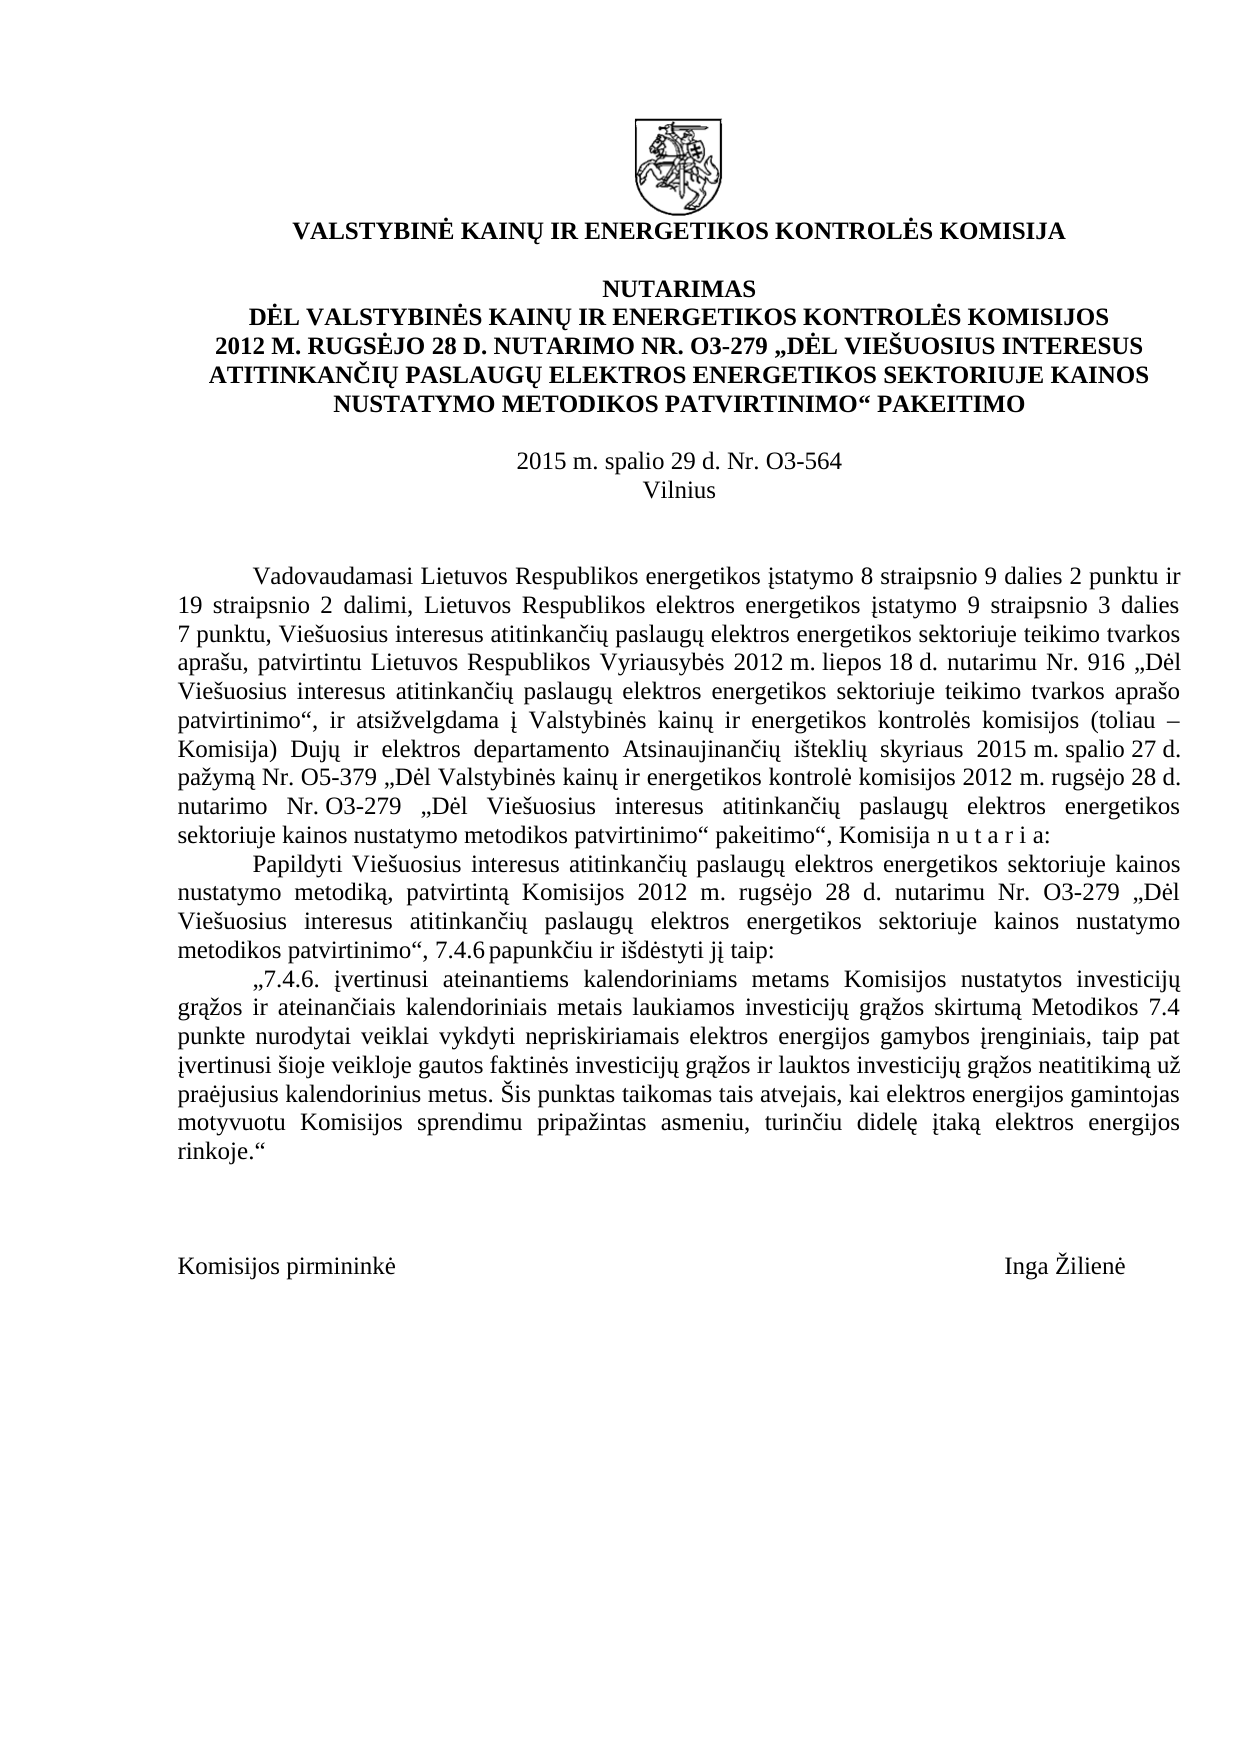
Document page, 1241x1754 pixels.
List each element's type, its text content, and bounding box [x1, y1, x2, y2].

text Vilnius [177, 475, 1181, 504]
text Vadovaudamasi Lietuvos Respublikos energetikos įstatymo 8 straipsnio 9 dalies 2 punktu ir 19 straipsnio 2 dalimi, Lietuvos Respublikos elektros energetikos įstatymo 9 straipsnio 3 dalies 7 punktu, Viešuosius interesus atitinkančių paslaugų elektros energetikos sektoriuje teikimo tvarkos aprašu, patvirtintu Lietuvos Respublikos Vyriausybės 2012 m. liepos 18 d. nutarimu Nr. 916 „Dėl Viešuosius interesus atitinkančių paslaugų elektros energetikos sektoriuje teikimo tvarkos aprašo patvirtinimo“, ir atsižvelgdama į Valstybinės kainų ir energetikos kontrolės komisijos (toliau – Komisija) Dujų ir elektros departamento Atsinaujinančių išteklių skyriaus 2015 m. spalio 27 d. pažymą Nr. O5-379 „Dėl Valstybinės kainų ir energetikos kontrolė komisijos 2012 m. rugsėjo 28 d. nutarimo Nr. O3-279 „Dėl Viešuosius interesus atitinkančių paslaugų elektros energetikos sektoriuje kainos nustatymo metodikos patvirtinimo“ pakeitimo“, Komisija nutaria: [177, 561, 1181, 849]
text DĖL valstybinės kainų ir energetikos kontrolės komisijos 2012 m. RUGSĖJO 28 d. nutarimo nr. o3-279 „Dėl VIEŠUOSIUS INTERESUS ATITINKANČIŲ PASLAUGŲ ELEKTROS ENERGETIKOS SEKTORIUJE KAINOS NUSTATYMO METODIKOS PATVIRTINIMO“ pakeitimo [177, 302, 1181, 417]
text vALSTYBINĖ KAINŲ IR ENERGETIKOS KONTROLĖS KOMISIJA [177, 216, 1181, 245]
text 2015 m. spalio 29 d. Nr. O3-564 [177, 446, 1181, 475]
text Papildyti Viešuosius interesus atitinkančių paslaugų elektros energetikos sektoriuje kainos nustatymo metodiką, patvirtintą Komisijos 2012 m. rugsėjo 28 d. nutarimu Nr. O3-279 „Dėl Viešuosius interesus atitinkančių paslaugų elektros energetikos sektoriuje kainos nustatymo metodikos patvirtinimo“, 7.4.6 papunkčiu ir išdėstyti jį taip: [177, 849, 1181, 964]
text Komisijos pirmininkė Inga Žilienė [177, 1251, 1181, 1280]
text „7.4.6. įvertinusi ateinantiems kalendoriniams metams Komisijos nustatytos investicijų grąžos ir ateinančiais kalendoriniais metais laukiamos investicijų grąžos skirtumą Metodikos 7.4 punkte nurodytai veiklai vykdyti nepriskiriamais elektros energijos gamybos įrenginiais, taip pat įvertinusi šioje veikloje gautos faktinės investicijų grąžos ir lauktos investicijų grąžos neatitikimą už praėjusius kalendorinius metus. Šis punktas taikomas tais atvejais, kai elektros energijos gamintojas motyvuotu Komisijos sprendimu pripažintas asmeniu, turinčiu didelę įtaką elektros energijos rinkoje.“ [177, 964, 1181, 1165]
text NUTARIMAS [177, 274, 1181, 302]
